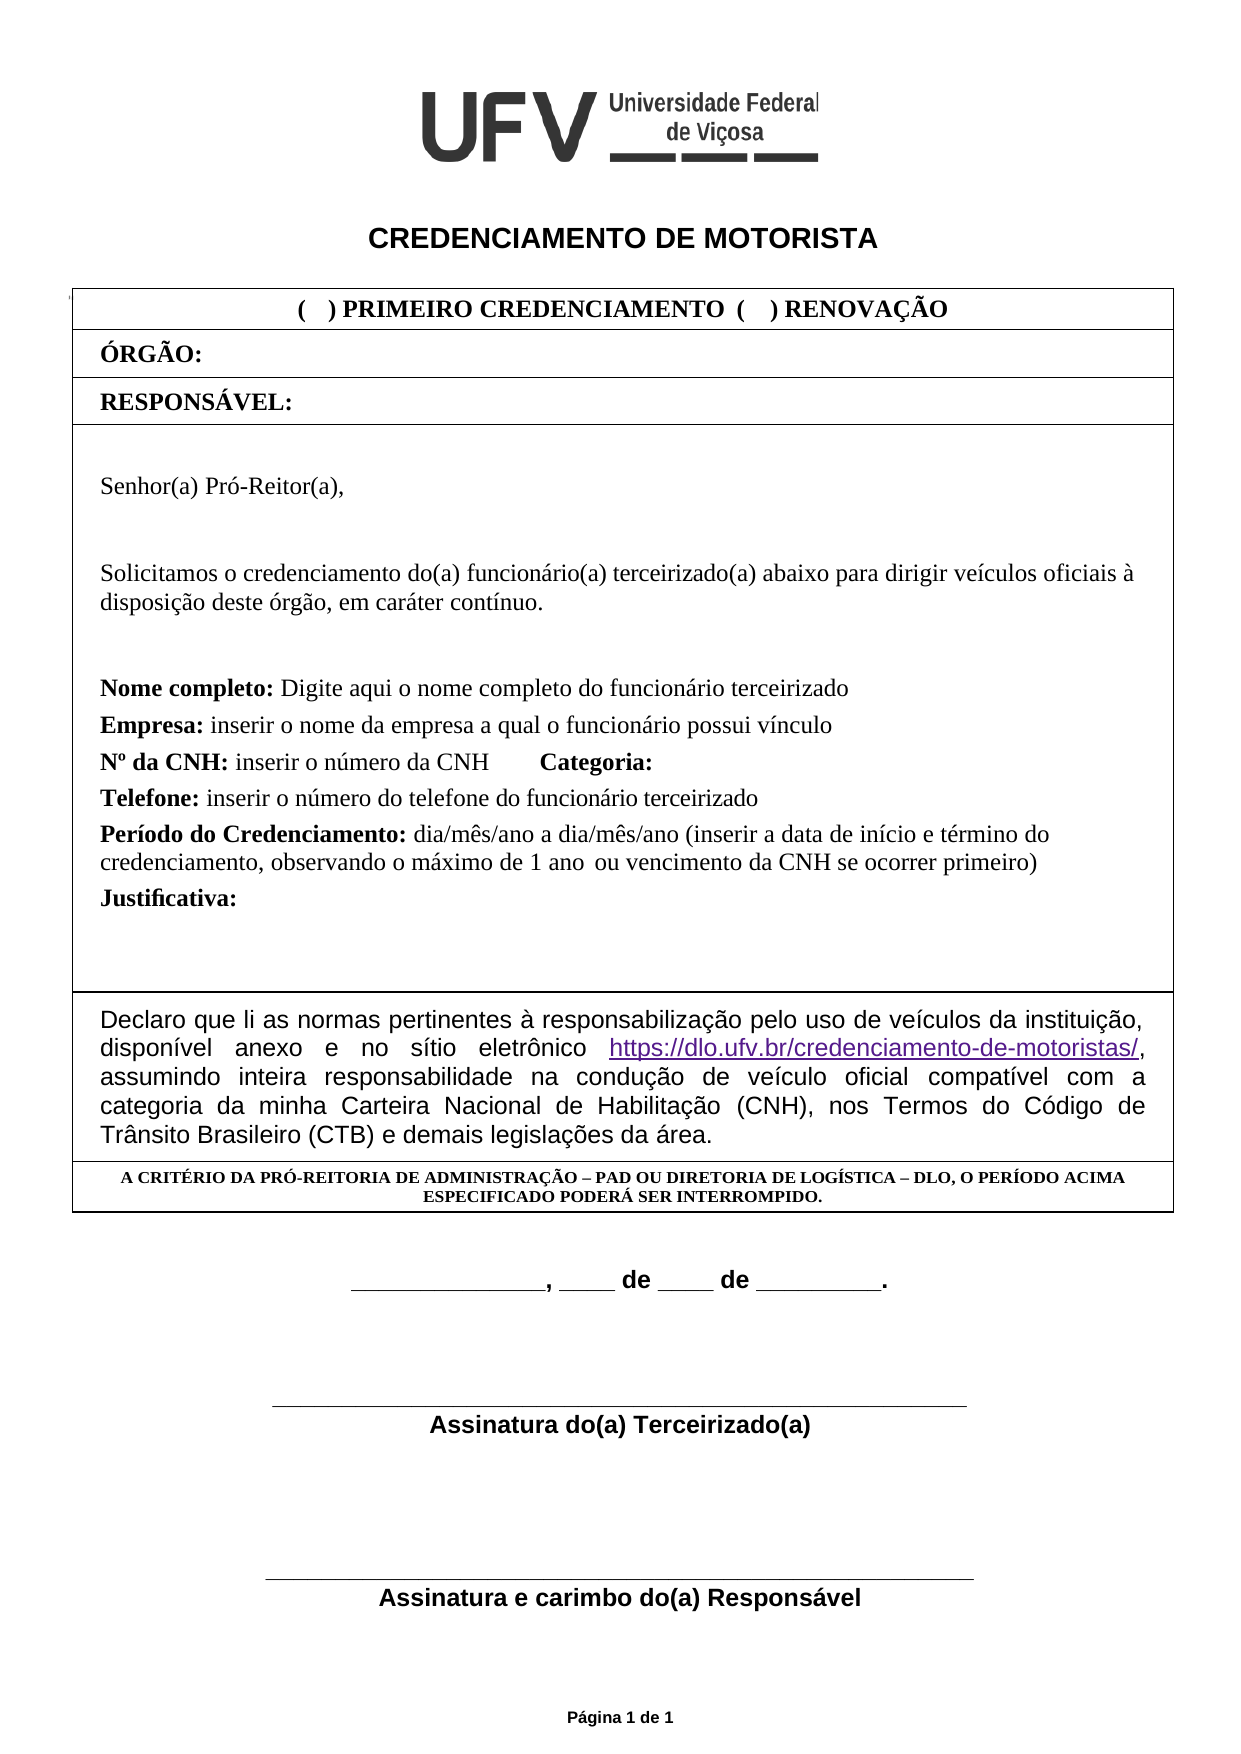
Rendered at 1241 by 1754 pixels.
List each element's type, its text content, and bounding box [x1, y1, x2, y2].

table_cell A CRITÉRIO DA PRÓ-REITORIA DE ADMINISTRAÇÃO – PAD OU DIRETORIA DE LOGÍSTICA – DLO, O PERÍODO ACIMA ESPECIFICADO PODERÁ SER INTERROMPIDO. [73, 1162, 1173, 1211]
text Assinatura do(a) Terceirizado(a) [44, 1410, 1196, 1438]
text Assinatura e carimbo do(a) Responsável [44, 1583, 1196, 1612]
title CREDENCIAMENTO DE MOTORISTA [73, 221, 1173, 254]
text ______________, ____ de ____ de _________. [44, 1265, 1196, 1294]
table_cell Senhor(a) Pró-Reitor(a), Solicitamos o credenciamento do(a) funcionário(a) terceirizado(a) abaixo para dirigir veículos oficiais à disposição deste órgão, em caráter contínuo. Nome completo: Digite aqui o nome completo do funcionário terceirizado Empresa: inserir o nome da empresa a qual o funcionário possui vínculo Nº da CNH: inserir o número da CNH Categoria: Telefone: inserir o número do telefone do funcionário terceirizado Período do Credenciamento: dia/mês/ano a dia/mês/ano (inserir a data de início e término do credenciamento, observando o máximo de 1 ano ou vencimento da CNH se ocorrer primeiro) Justiﬁcativa: [73, 425, 1173, 991]
table_header ( ) PRIMEIRO CREDENCIAMENTO ( ) RENOVAÇÃO [73, 289, 1173, 329]
picture [422, 92, 819, 162]
text __________________________________________________ [44, 1381, 1196, 1409]
table_cell ÓRGÃO: [73, 330, 1173, 377]
table_cell RESPONSÁVEL: [73, 378, 1173, 424]
text ___________________________________________________ [44, 1554, 1196, 1583]
text Página 1 de 1 [44, 1708, 1196, 1727]
table_cell Declaro que li as normas pertinentes à responsabilização pelo uso de veículos da instituição, disponível anexo e no sítio eletrônico https://dlo.ufv.br/credenciamento-de-motoristas/, assumindo inteira responsabilidade na condução de veículo oficial compatível com a categoria da minha Carteira Nacional de Habilitação (CNH), nos Termos do Código de Trânsito Brasileiro (CTB) e demais legislações da área. [73, 993, 1173, 1161]
